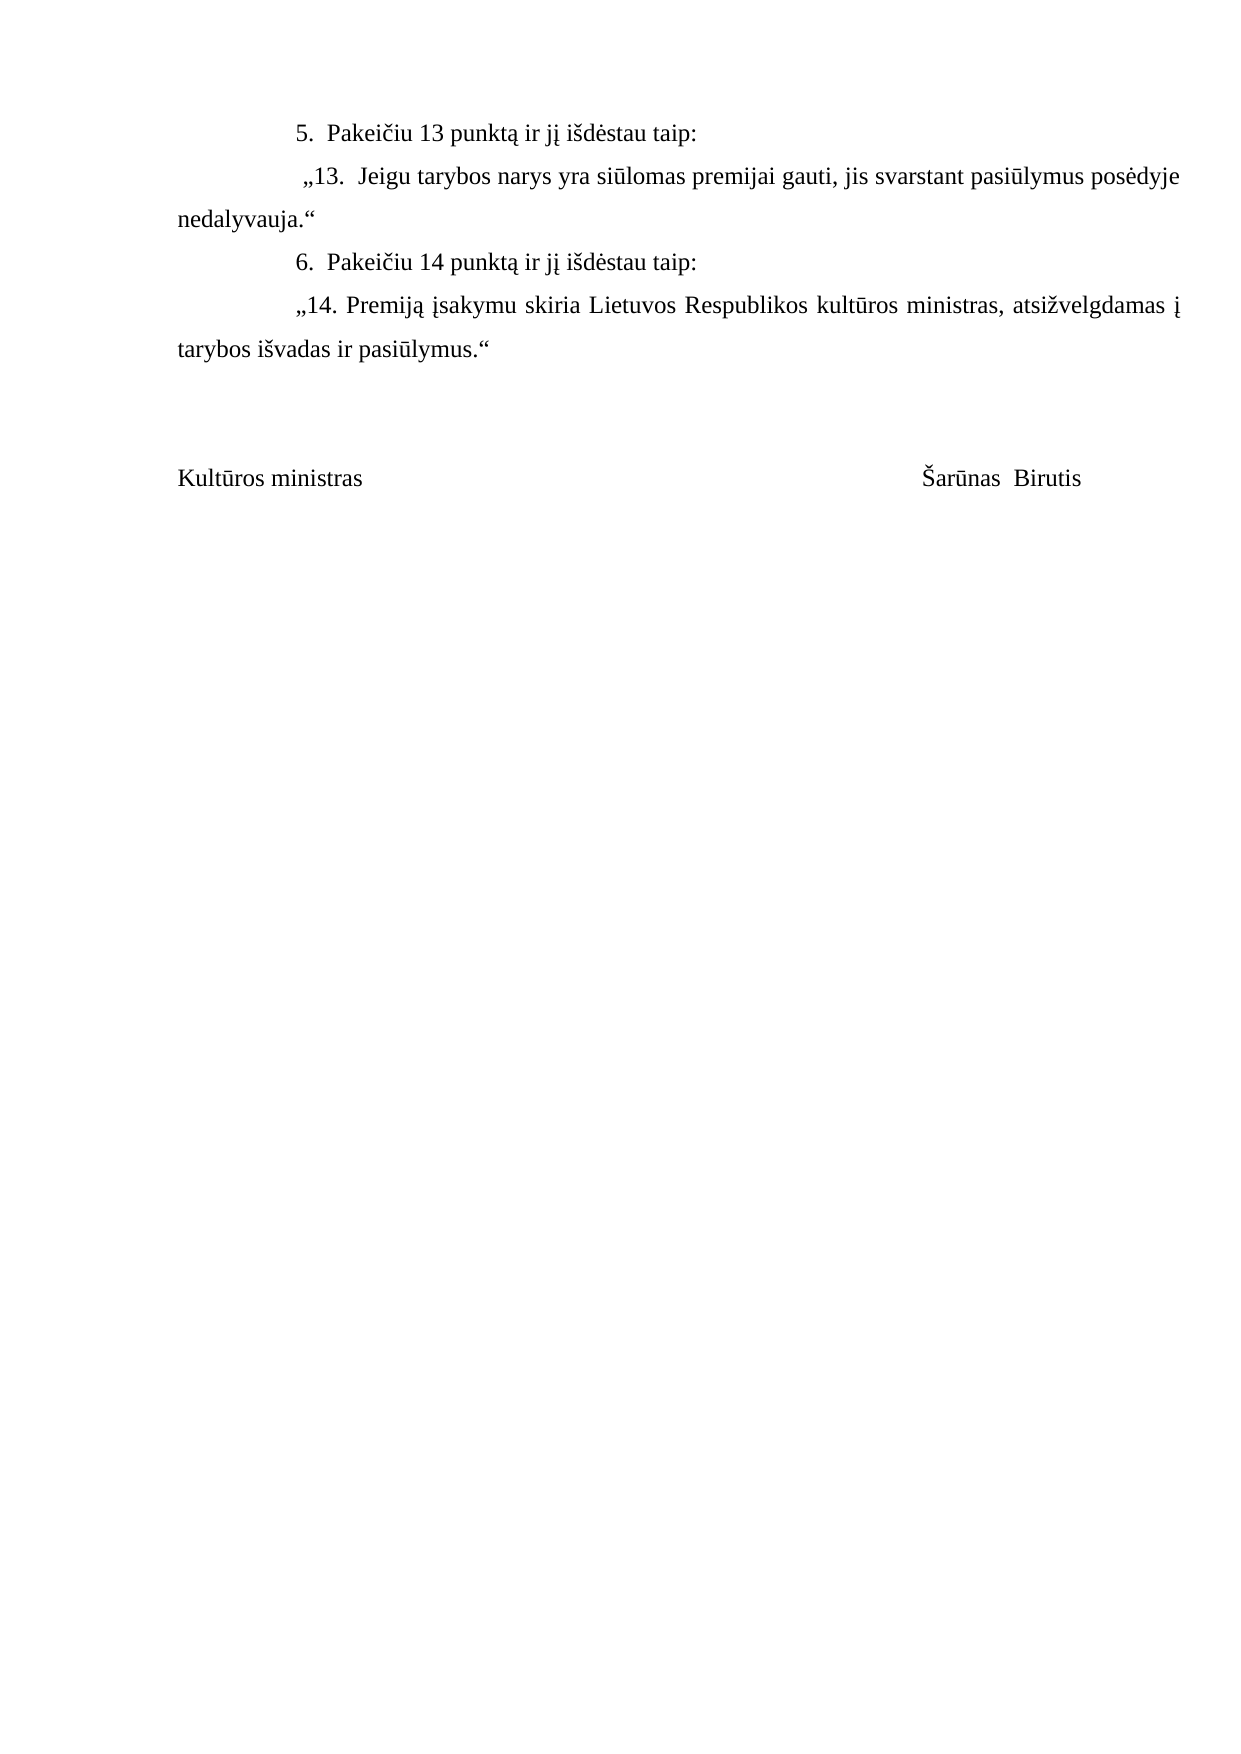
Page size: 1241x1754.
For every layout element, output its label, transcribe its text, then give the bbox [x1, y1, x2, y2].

text 5. Pakeičiu 13 punktą ir jį išdėstau taip: [177, 118, 1181, 147]
text „13. Jeigu tarybos narys yra siūlomas premijai gauti, jis svarstant pasiūlymus posėdyje nedalyvauja.“ [177, 161, 1181, 233]
text „14. Premiją įsakymu skiria Lietuvos Respublikos kultūros ministras, atsižvelgdamas į tarybos išvadas ir pasiūlymus.“ [177, 291, 1181, 362]
text Kultūros ministras Šarūnas Birutis [177, 463, 1181, 492]
text 6. Pakeičiu 14 punktą ir jį išdėstau taip: [177, 247, 1181, 276]
